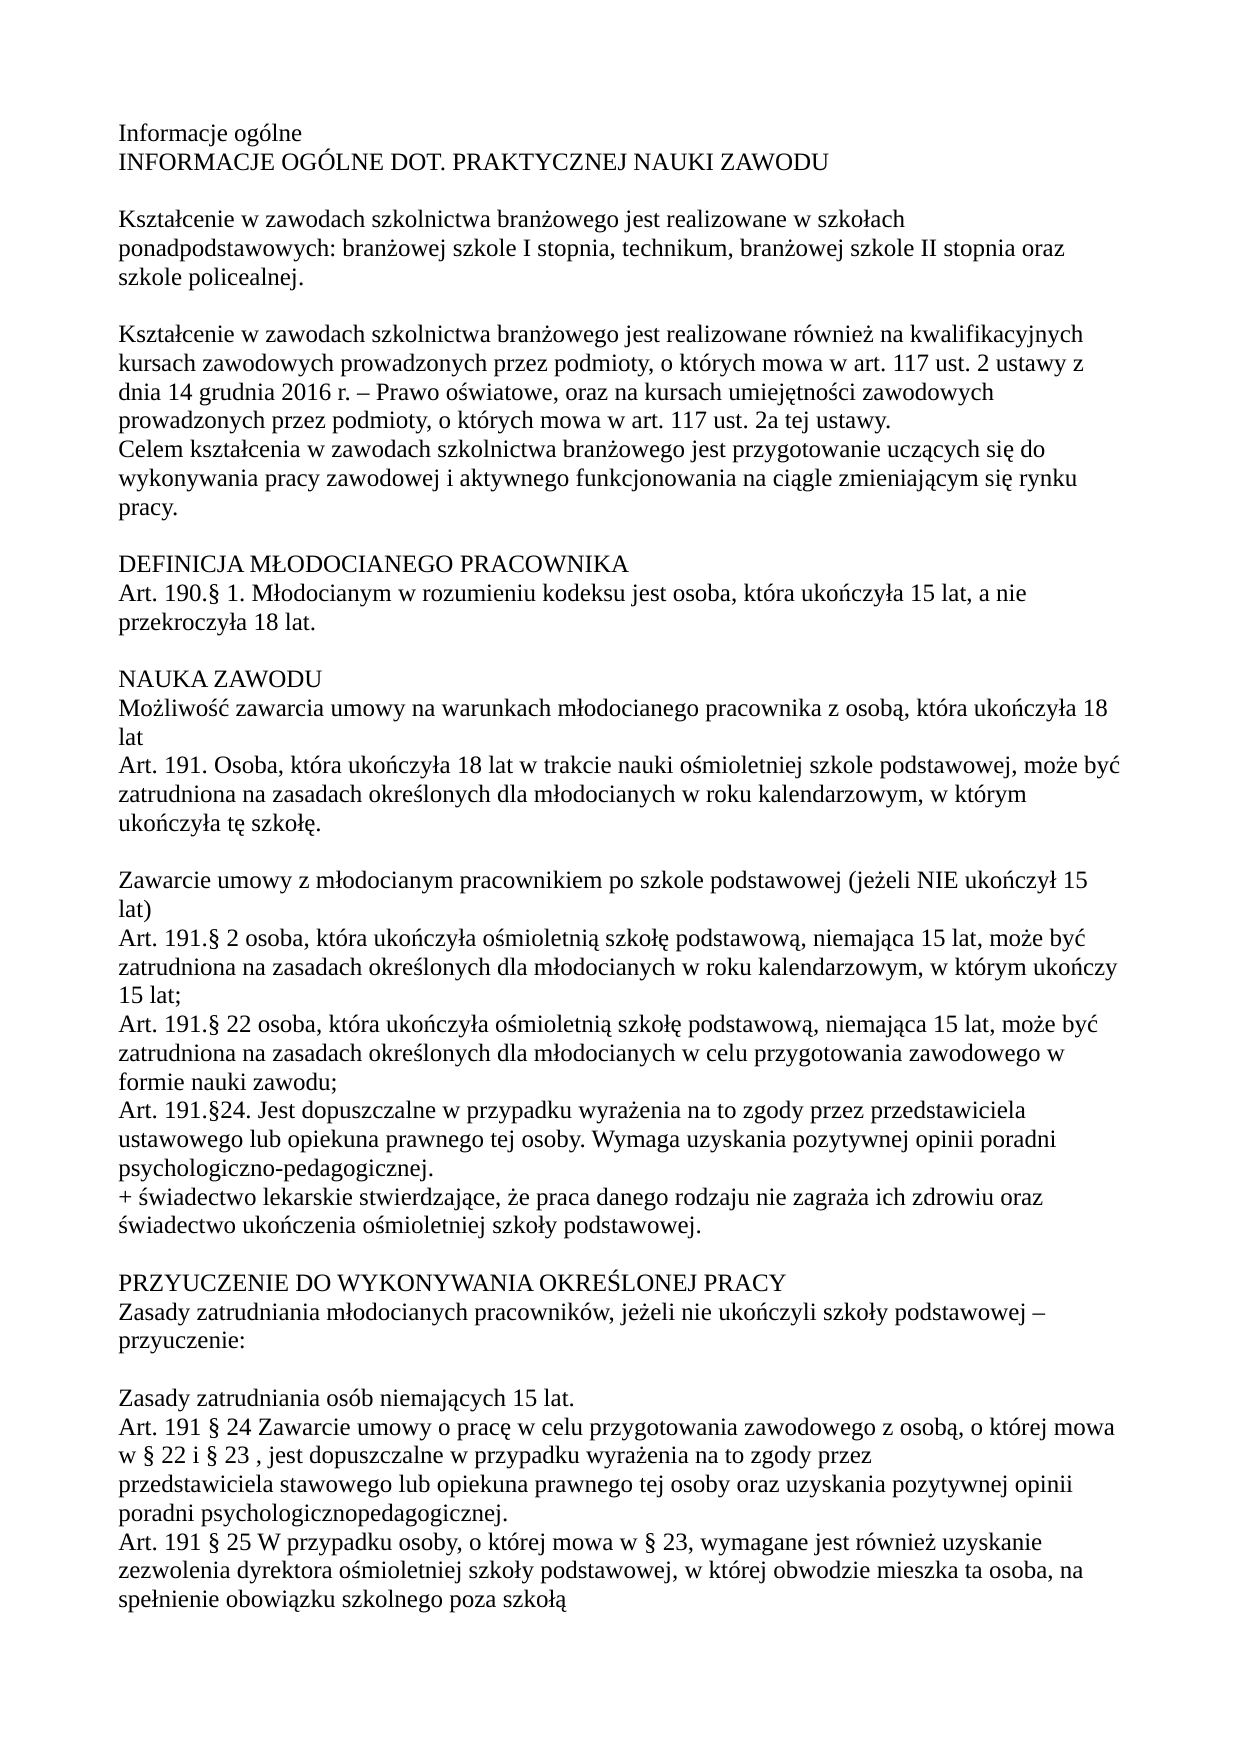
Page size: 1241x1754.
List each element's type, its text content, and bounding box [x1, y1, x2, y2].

text PRZYUCZENIE DO WYKONYWANIA OKREŚLONEJ PRACY [118, 1268, 1122, 1297]
text Art. 191 § 25 W przypadku osoby, o której mowa w § 23, wymagane jest również uzyskanie zezwolenia dyrektora ośmioletniej szkoły podstawowej, w której obwodzie mieszka ta osoba, na spełnienie obowiązku szkolnego poza szkołą [118, 1527, 1122, 1613]
text Kształcenie w zawodach szkolnictwa branżowego jest realizowane również na kwalifikacyjnych kursach zawodowych prowadzonych przez podmioty, o których mowa w art. 117 ust. 2 ustawy z dnia 14 grudnia 2016 r. – Prawo oświatowe, oraz na kursach umiejętności zawodowych prowadzonych przez podmioty, o których mowa w art. 117 ust. 2a tej ustawy. [118, 319, 1122, 434]
text Art. 191 § 24 Zawarcie umowy o pracę w celu przygotowania zawodowego z osobą, o której mowa w § 22 i § 23 , jest dopuszczalne w przypadku wyrażenia na to zgody przez [118, 1412, 1122, 1469]
text NAUKA ZAWODU [118, 664, 1122, 693]
text Informacje ogólne [118, 118, 1122, 147]
text Zawarcie umowy z młodocianym pracownikiem po szkole podstawowej (jeżeli NIE ukończył 15 lat) [118, 866, 1122, 923]
text Art. 191. Osoba, która ukończyła 18 lat w trakcie nauki ośmioletniej szkole podstawowej, może być zatrudniona na zasadach określonych dla młodocianych w roku kalendarzowym, w którym ukończyła tę szkołę. [118, 751, 1122, 837]
text Art. 190.§ 1. Młodocianym w rozumieniu kodeksu jest osoba, która ukończyła 15 lat, a nie przekroczyła 18 lat. [118, 578, 1122, 636]
text INFORMACJE OGÓLNE DOT. PRAKTYCZNEJ NAUKI ZAWODU [118, 147, 1122, 176]
text Zasady zatrudniania młodocianych pracowników, jeżeli nie ukończyli szkoły podstawowej – przyuczenie: [118, 1297, 1122, 1354]
text Art. 191.§24. Jest dopuszczalne w przypadku wyrażenia na to zgody przez przedstawiciela ustawowego lub opiekuna prawnego tej osoby. Wymaga uzyskania pozytywnej opinii poradni psychologiczno-pedagogicznej. [118, 1096, 1122, 1182]
text świadectwo ukończenia ośmioletniej szkoły podstawowej. [118, 1211, 1122, 1239]
text Kształcenie w zawodach szkolnictwa branżowego jest realizowane w szkołach ponadpodstawowych: branżowej szkole I stopnia, technikum, branżowej szkole II stopnia oraz szkole policealnej. [118, 204, 1122, 291]
text Zasady zatrudniania osób niemających 15 lat. [118, 1383, 1122, 1412]
text Art. 191.§ 22 osoba, która ukończyła ośmioletnią szkołę podstawową, niemająca 15 lat, może być zatrudniona na zasadach określonych dla młodocianych w celu przygotowania zawodowego w formie nauki zawodu; [118, 1009, 1122, 1096]
text Możliwość zawarcia umowy na warunkach młodocianego pracownika z osobą, która ukończyła 18 lat [118, 693, 1122, 751]
text przedstawiciela stawowego lub opiekuna prawnego tej osoby oraz uzyskania pozytywnej opinii poradni psychologicznopedagogicznej. [118, 1469, 1122, 1527]
text Celem kształcenia w zawodach szkolnictwa branżowego jest przygotowanie uczących się do wykonywania pracy zawodowej i aktywnego funkcjonowania na ciągle zmieniającym się rynku pracy. [118, 434, 1122, 521]
text + świadectwo lekarskie stwierdzające, że praca danego rodzaju nie zagraża ich zdrowiu oraz [118, 1182, 1122, 1211]
text Art. 191.§ 2 osoba, która ukończyła ośmioletnią szkołę podstawową, niemająca 15 lat, może być zatrudniona na zasadach określonych dla młodocianych w roku kalendarzowym, w którym ukończy 15 lat; [118, 923, 1122, 1009]
text DEFINICJA MŁODOCIANEGO PRACOWNIKA [118, 549, 1122, 578]
